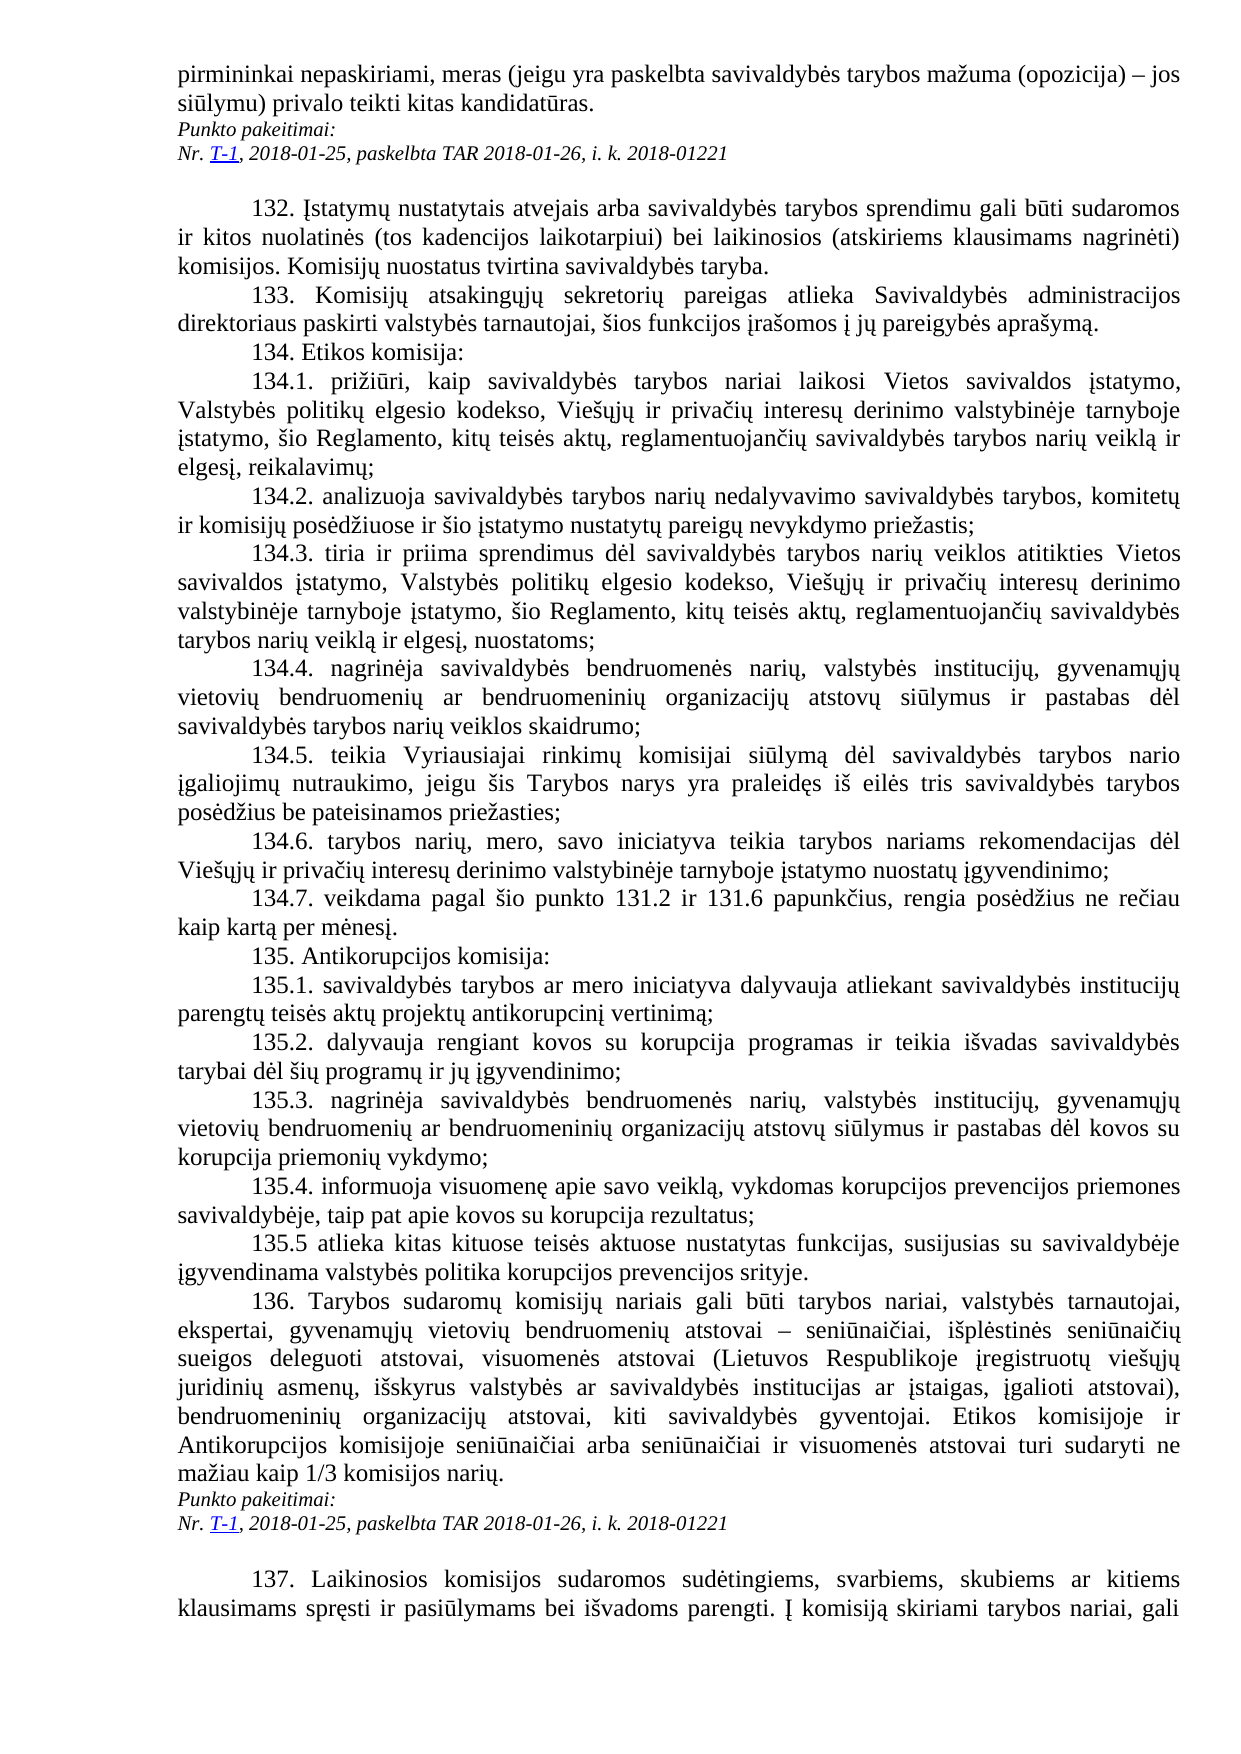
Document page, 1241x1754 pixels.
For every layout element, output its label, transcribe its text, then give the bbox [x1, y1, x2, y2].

text 134.1. prižiūri, kaip savivaldybės tarybos nariai laikosi Vietos savivaldos įstatymo, Valstybės politikų elgesio kodekso, Viešųjų ir privačių interesų derinimo valstybinėje tarnyboje įstatymo, šio Reglamento, kitų teisės aktų, reglamentuojančių savivaldybės tarybos narių veiklą ir elgesį, reikalavimų; [177, 366, 1181, 481]
text 135.4. informuoja visuomenę apie savo veiklą, vykdomas korupcijos prevencijos priemones savivaldybėje, taip pat apie kovos su korupcija rezultatus; [177, 1171, 1181, 1228]
text 135.2. dalyvauja rengiant kovos su korupcija programas ir teikia išvadas savivaldybės tarybai dėl šių programų ir jų įgyvendinimo; [177, 1027, 1181, 1085]
text Nr. T-1, 2018-01-25, paskelbta TAR 2018-01-26, i. k. 2018-01221 [177, 141, 1181, 165]
text 135. Antikorupcijos komisija: [177, 941, 1181, 970]
text pirmininkai nepaskiriami, meras (jeigu yra paskelbta savivaldybės tarybos mažuma (opozicija) – jos siūlymu) privalo teikti kitas kandidatūras. [177, 59, 1181, 117]
text 134.5. teikia Vyriausiajai rinkimų komisijai siūlymą dėl savivaldybės tarybos nario įgaliojimų nutraukimo, jeigu šis Tarybos narys yra praleidęs iš eilės tris savivaldybės tarybos posėdžius be pateisinamos priežasties; [177, 740, 1181, 826]
text 133. Komisijų atsakingųjų sekretorių pareigas atlieka Savivaldybės administracijos direktoriaus paskirti valstybės tarnautojai, šios funkcijos įrašomos į jų pareigybės aprašymą. [177, 280, 1181, 337]
text 134.4. nagrinėja savivaldybės bendruomenės narių, valstybės institucijų, gyvenamųjų vietovių bendruomenių ar bendruomeninių organizacijų atstovų siūlymus ir pastabas dėl savivaldybės tarybos narių veiklos skaidrumo; [177, 653, 1181, 740]
text 135.3. nagrinėja savivaldybės bendruomenės narių, valstybės institucijų, gyvenamųjų vietovių bendruomenių ar bendruomeninių organizacijų atstovų siūlymus ir pastabas dėl kovos su korupcija priemonių vykdymo; [177, 1085, 1181, 1171]
text 137. Laikinosios komisijos sudaromos sudėtingiems, svarbiems, skubiems ar kitiems klausimams spręsti ir pasiūlymams bei išvadoms parengti. Į komisiją skiriami tarybos nariai, gali [177, 1564, 1181, 1622]
text Punkto pakeitimai: [177, 1487, 1181, 1511]
text 132. Įstatymų nustatytais atvejais arba savivaldybės tarybos sprendimu gali būti sudaromos ir kitos nuolatinės (tos kadencijos laikotarpiui) bei laikinosios (atskiriems klausimams nagrinėti) komisijos. Komisijų nuostatus tvirtina savivaldybės taryba. [177, 193, 1181, 280]
text 135.5 atlieka kitas kituose teisės aktuose nustatytas funkcijas, susijusias su savivaldybėje įgyvendinama valstybės politika korupcijos prevencijos srityje. [177, 1228, 1181, 1286]
text Nr. T-1, 2018-01-25, paskelbta TAR 2018-01-26, i. k. 2018-01221 [177, 1511, 1181, 1535]
text 135.1. savivaldybės tarybos ar mero iniciatyva dalyvauja atliekant savivaldybės institucijų parengtų teisės aktų projektų antikorupcinį vertinimą; [177, 970, 1181, 1027]
text 134.6. tarybos narių, mero, savo iniciatyva teikia tarybos nariams rekomendacijas dėl Viešųjų ir privačių interesų derinimo valstybinėje tarnyboje įstatymo nuostatų įgyvendinimo; [177, 826, 1181, 883]
text Punkto pakeitimai: [177, 117, 1181, 141]
text 134.2. analizuoja savivaldybės tarybos narių nedalyvavimo savivaldybės tarybos, komitetų ir komisijų posėdžiuose ir šio įstatymo nustatytų pareigų nevykdymo priežastis; [177, 481, 1181, 538]
text 136. Tarybos sudaromų komisijų nariais gali būti tarybos nariai, valstybės tarnautojai, ekspertai, gyvenamųjų vietovių bendruomenių atstovai – seniūnaičiai, išplėstinės seniūnaičių sueigos deleguoti atstovai, visuomenės atstovai (Lietuvos Respublikoje įregistruotų viešųjų juridinių asmenų, išskyrus valstybės ar savivaldybės institucijas ar įstaigas, įgalioti atstovai), bendruomeninių organizacijų atstovai, kiti savivaldybės gyventojai. Etikos komisijoje ir Antikorupcijos komisijoje seniūnaičiai arba seniūnaičiai ir visuomenės atstovai turi sudaryti ne mažiau kaip 1/3 komisijos narių. [177, 1286, 1181, 1487]
text 134.3. tiria ir priima sprendimus dėl savivaldybės tarybos narių veiklos atitikties Vietos savivaldos įstatymo, Valstybės politikų elgesio kodekso, Viešųjų ir privačių interesų derinimo valstybinėje tarnyboje įstatymo, šio Reglamento, kitų teisės aktų, reglamentuojančių savivaldybės tarybos narių veiklą ir elgesį, nuostatoms; [177, 538, 1181, 653]
text 134.7. veikdama pagal šio punkto 131.2 ir 131.6 papunkčius, rengia posėdžius ne rečiau kaip kartą per mėnesį. [177, 883, 1181, 941]
text 134. Etikos komisija: [177, 337, 1181, 366]
